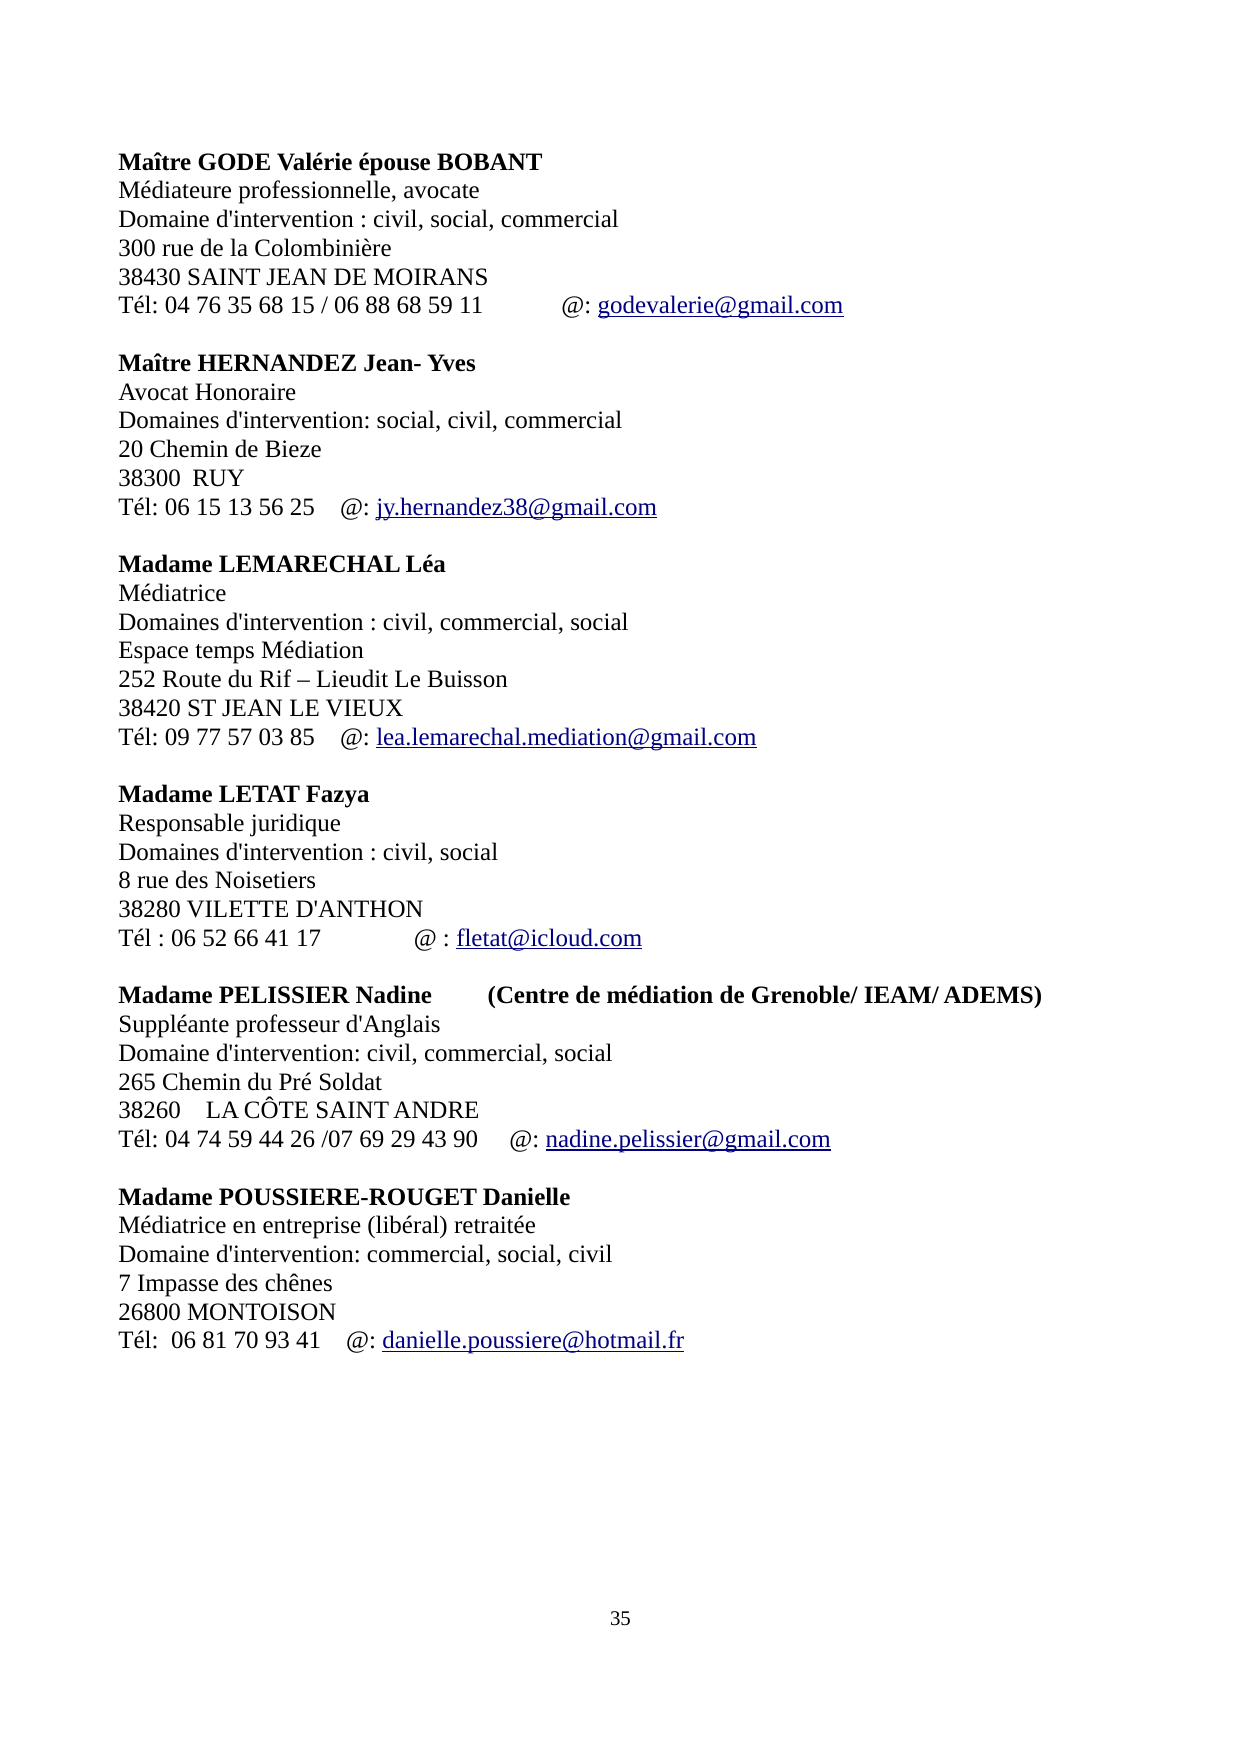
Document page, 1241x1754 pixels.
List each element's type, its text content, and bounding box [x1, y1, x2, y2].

text Tél: 06 81 70 93 41 @: danielle.poussiere@hotmail.fr [118, 1326, 1122, 1354]
text 38420 ST JEAN LE VIEUX [118, 693, 1122, 722]
text Tél: 06 15 13 56 25 @: jy.hernandez38@gmail.com [118, 492, 1122, 521]
text Maître HERNANDEZ Jean- Yves [118, 348, 1122, 377]
text Maître GODE Valérie épouse BOBANT [118, 147, 1122, 176]
text Madame LETAT Fazya [118, 779, 1122, 808]
text Espace temps Médiation [118, 636, 1122, 664]
text Avocat Honoraire [118, 377, 1122, 406]
text Madame PELISSIER Nadine (Centre de médiation de Grenoble/ IEAM/ ADEMS) [118, 981, 1122, 1009]
text 26800 MONTOISON [118, 1297, 1122, 1326]
text Madame LEMARECHAL Léa [118, 549, 1122, 578]
text 20 Chemin de Bieze [118, 434, 1122, 463]
text 38430 SAINT JEAN DE MOIRANS [118, 262, 1122, 291]
text 38280 VILETTE D'ANTHON [118, 894, 1122, 923]
text 7 Impasse des chênes [118, 1268, 1122, 1297]
text 300 rue de la Colombinière [118, 233, 1122, 262]
text Tél: 09 77 57 03 85 @: lea.lemarechal.mediation@gmail.com [118, 722, 1122, 751]
text 252 Route du Rif – Lieudit Le Buisson [118, 664, 1122, 693]
text Madame POUSSIERE-ROUGET Danielle [118, 1182, 1122, 1211]
text Domaines d'intervention : civil, commercial, social [118, 607, 1122, 636]
text Responsable juridique [118, 808, 1122, 837]
text Médiatrice en entreprise (libéral) retraitée [118, 1211, 1122, 1239]
text 8 rue des Noisetiers [118, 866, 1122, 894]
text Domaines d'intervention: social, civil, commercial [118, 406, 1122, 434]
text Domaine d'intervention: civil, commercial, social [118, 1038, 1122, 1067]
text Tél : 06 52 66 41 17 @ : fletat@icloud.com [118, 923, 1122, 952]
text Tél: 04 74 59 44 26 /07 69 29 43 90 @: nadine.pelissier@gmail.com [118, 1124, 1122, 1153]
text Domaines d'intervention : civil, social [118, 837, 1122, 866]
text Domaine d'intervention : civil, social, commercial [118, 204, 1122, 233]
text 265 Chemin du Pré Soldat [118, 1067, 1122, 1096]
text Médiateure professionnelle, avocate [118, 176, 1122, 204]
text Suppléante professeur d'Anglais [118, 1009, 1122, 1038]
text 38300 RUY [118, 463, 1122, 492]
text Domaine d'intervention: commercial, social, civil [118, 1239, 1122, 1268]
text Tél: 04 76 35 68 15 / 06 88 68 59 11 @: godevalerie@gmail.com [118, 291, 1122, 319]
text 38260 LA CÔTE SAINT ANDRE [118, 1096, 1122, 1124]
text Médiatrice [118, 578, 1122, 607]
